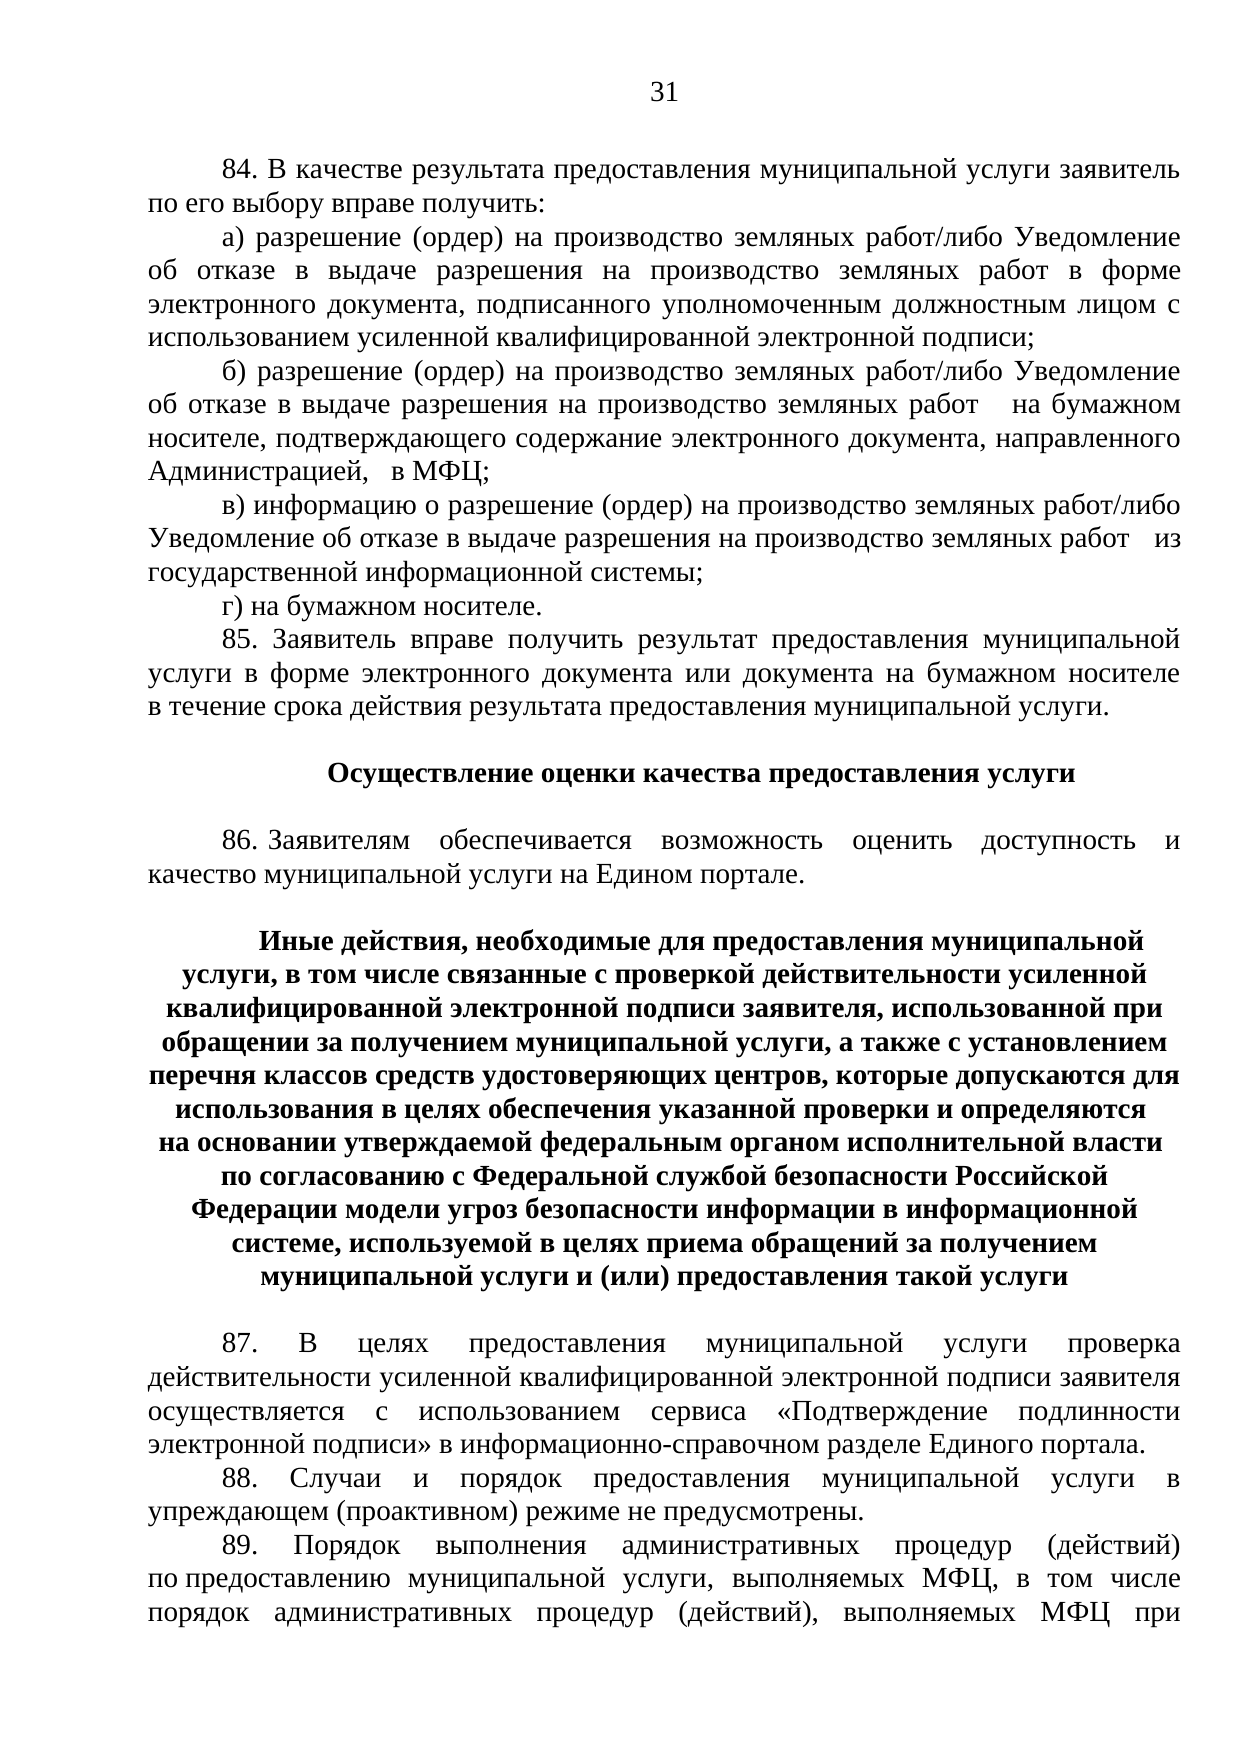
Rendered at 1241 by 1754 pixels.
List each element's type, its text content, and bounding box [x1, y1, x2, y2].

text г) на бумажном носителе. [148, 588, 1181, 621]
text 86. Заявителям обеспечивается возможность оценить доступность и качество муниципальной услуги на Едином портале. [148, 822, 1181, 889]
text 88. Случаи и порядок предоставления муниципальной услуги в упреждающем (проактивном) режиме не предусмотрены. [148, 1460, 1181, 1527]
text Осуществление оценки качества предоставления услуги [148, 755, 1181, 789]
text а) разрешение (ордер) на производство земляных работ/либо Уведомление об отказе в выдаче разрешения на производство земляных работ в форме электронного документа, подписанного уполномоченным должностным лицом с использованием усиленной квалифицированной электронной подписи; [148, 219, 1181, 353]
text 87. В целях предоставления муниципальной услуги проверка действительности усиленной квалифицированной электронной подписи заявителя осуществляется с использованием сервиса «Подтверждение подлинности электронной подписи» в информационно-справочном разделе Единого портала. [148, 1326, 1181, 1460]
text б) разрешение (ордер) на производство земляных работ/либо Уведомление об отказе в выдаче разрешения на производство земляных работ на бумажном носителе, подтверждающего содержание электронного документа, направленного Администрацией, в МФЦ; [148, 353, 1181, 487]
text 84. В качестве результата предоставления муниципальной услуги заявитель по его выбору вправе получить: [148, 152, 1181, 219]
text 89. Порядок выполнения административных процедур (действий) по предоставлению муниципальной услуги, выполняемых МФЦ, в том числе порядок административных процедур (действий), выполняемых МФЦ при [148, 1527, 1181, 1627]
text в) информацию о разрешение (ордер) на производство земляных работ/либо Уведомление об отказе в выдаче разрешения на производство земляных работ из государственной информационной системы; [148, 487, 1181, 588]
text 85. Заявитель вправе получить результат предоставления муниципальной услуги в форме электронного документа или документа на бумажном носителе в течение срока действия результата предоставления муниципальной услуги. [148, 621, 1181, 722]
text Иные действия, необходимые для предоставления муниципальной услуги, в том числе связанные с проверкой действительности усиленной квалифицированной электронной подписи заявителя, использованной при обращении за получением муниципальной услуги, а также с установлением перечня классов средств удостоверяющих центров, которые допускаются для использования в целях обеспечения указанной проверки и определяются на основании утверждаемой федеральным органом исполнительной власти по согласованию с Федеральной службой безопасности Российской Федерации модели угроз безопасности информации в информационной системе, используемой в целях приема обращений за получением муниципальной услуги и (или) предоставления такой услуги [148, 923, 1181, 1292]
